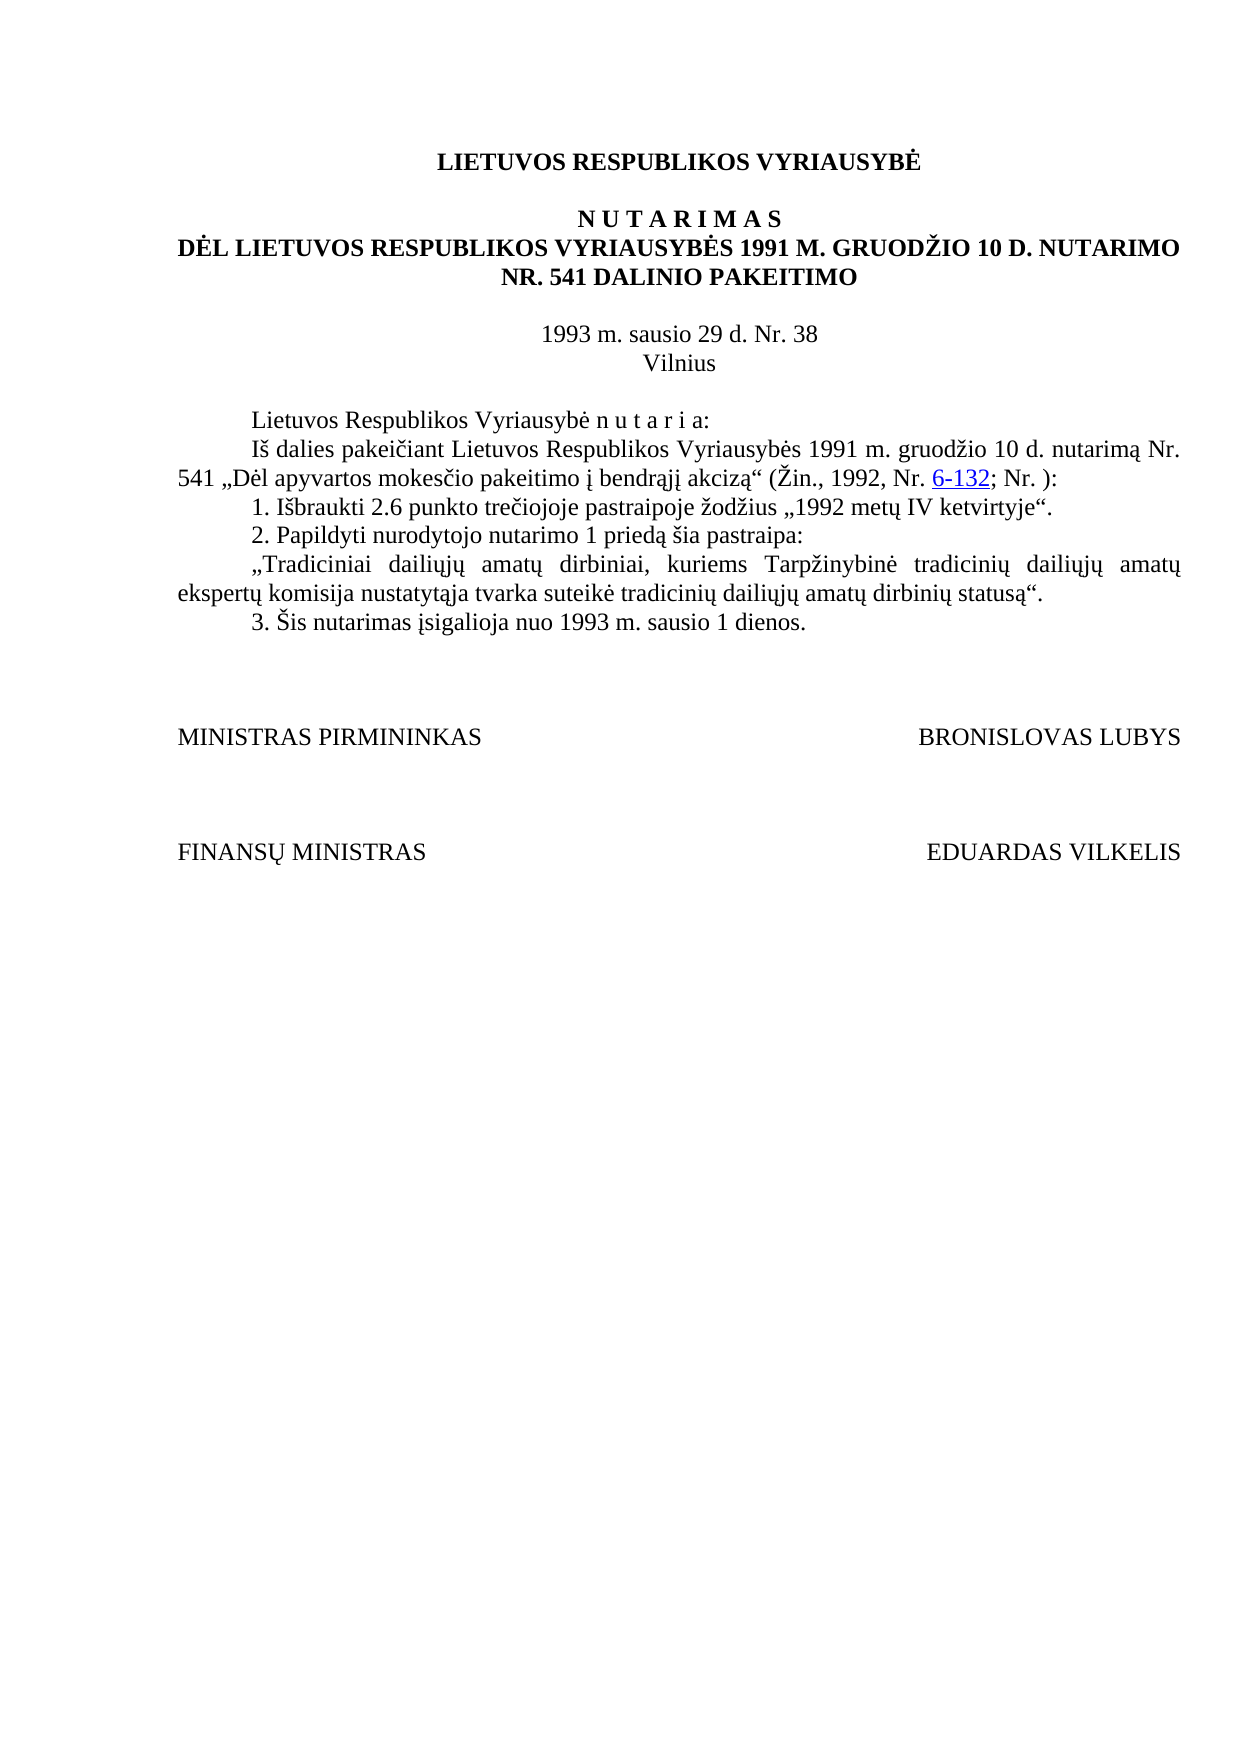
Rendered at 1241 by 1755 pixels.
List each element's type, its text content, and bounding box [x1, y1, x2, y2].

text DĖL LIETUVOS RESPUBLIKOS VYRIAUSYBĖS 1991 M. GRUODŽIO 10 D. NUTARIMO NR. 541 DALINIO PAKEITIMO [177, 233, 1181, 291]
text LIETUVOS RESPUBLIKOS VYRIAUSYBĖ [177, 147, 1181, 176]
text 3. Šis nutarimas įsigalioja nuo 1993 m. sausio 1 dienos. [177, 607, 1181, 636]
text 1993 m. sausio 29 d. Nr. 38 [177, 319, 1181, 348]
text FINANSŲ MINISTRAS EDUARDAS VILKELIS [177, 837, 1181, 866]
text „Tradiciniai dailiųjų amatų dirbiniai, kuriems Tarpžinybinė tradicinių dailiųjų amatų ekspertų komisija nustatytąja tvarka suteikė tradicinių dailiųjų amatų dirbinių statusą“. [177, 549, 1181, 607]
text Iš dalies pakeičiant Lietuvos Respublikos Vyriausybės 1991 m. gruodžio 10 d. nutarimą Nr. 541 „Dėl apyvartos mokesčio pakeitimo į bendrąjį akcizą“ (Žin., 1992, Nr. 6-132; Nr. ): [177, 434, 1181, 492]
text MINISTRAS PIRMININKAS BRONISLOVAS LUBYS [177, 722, 1181, 751]
text 1. Išbraukti 2.6 punkto trečiojoje pastraipoje žodžius „1992 metų IV ketvirtyje“. [177, 492, 1181, 521]
text Vilnius [177, 348, 1181, 377]
text 2. Papildyti nurodytojo nutarimo 1 priedą šia pastraipa: [177, 521, 1181, 549]
text Lietuvos Respublikos Vyriausybė nutaria: [177, 406, 1181, 434]
text N U T A R I M A S [177, 204, 1181, 233]
